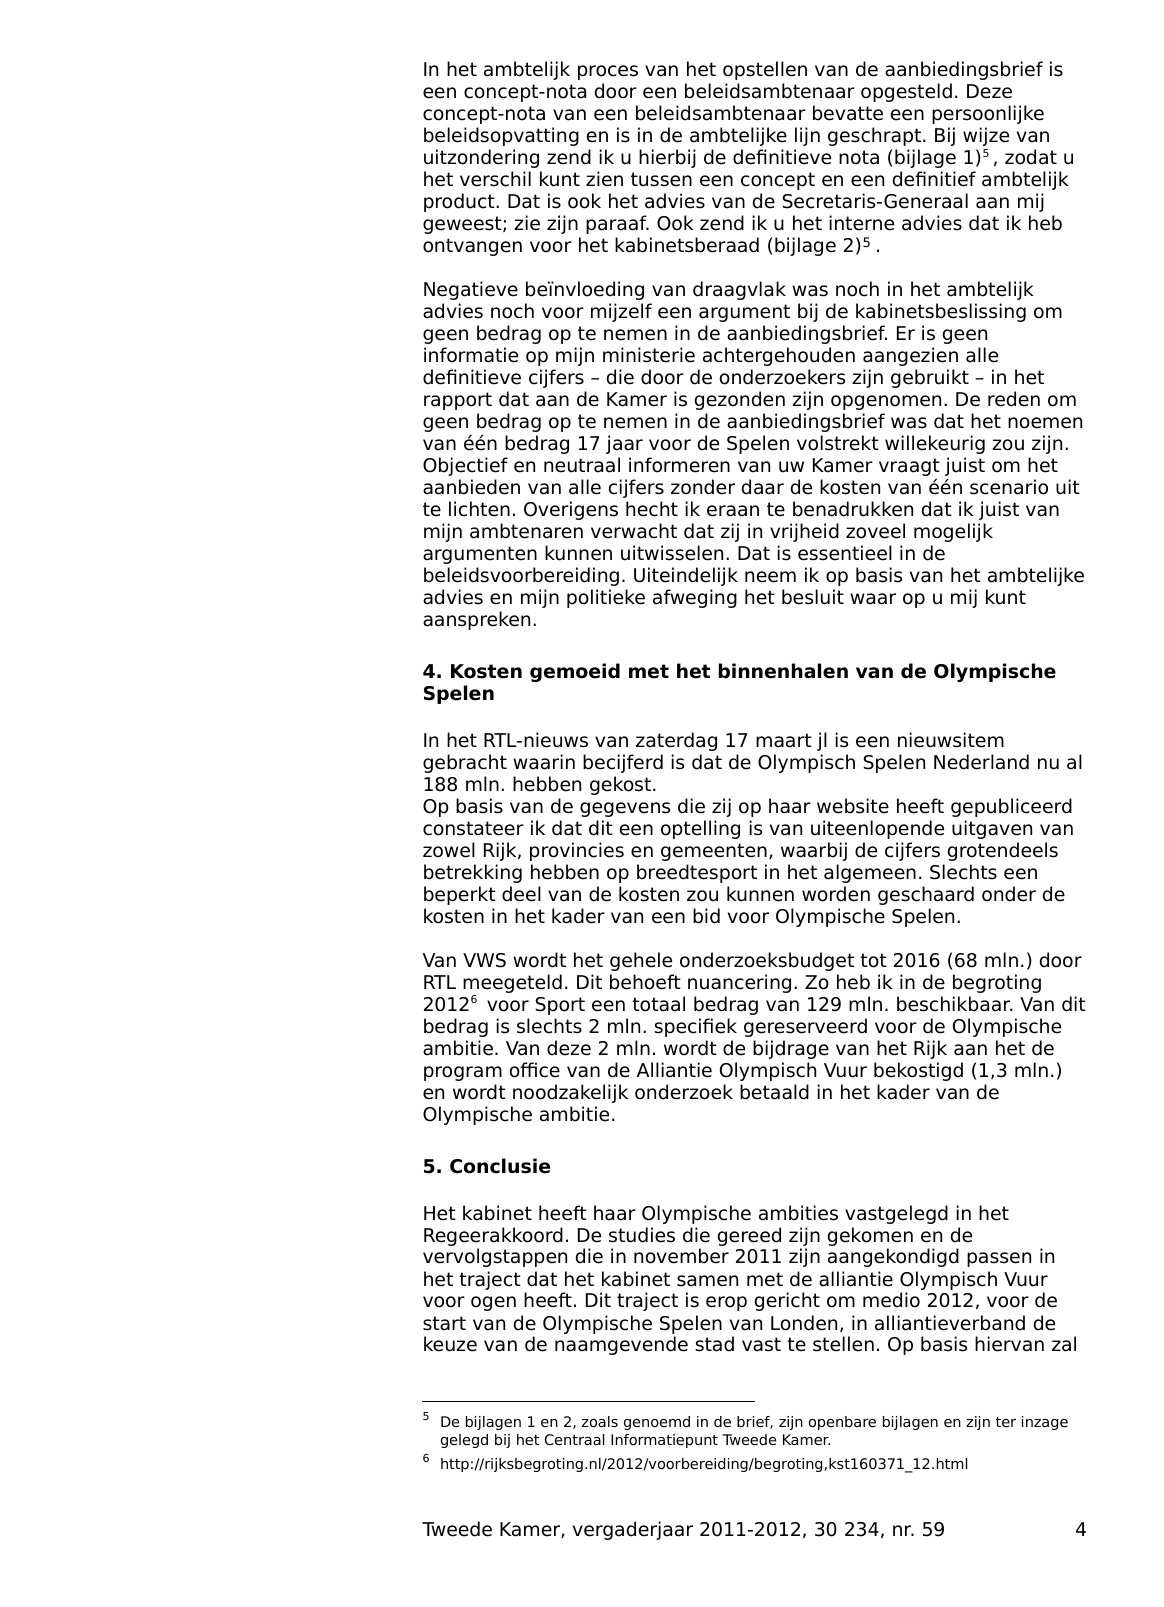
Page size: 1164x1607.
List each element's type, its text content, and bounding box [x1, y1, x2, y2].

text In het ambtelijk proces van het opstellen van de aanbiedingsbrief is een concept-nota door een beleidsambtenaar opgesteld. Deze concept-nota van een beleidsambtenaar bevatte een persoonlijke beleidsopvatting en is in de ambtelijke lijn geschrapt. Bij wijze van uitzondering zend ik u hierbij de definitieve nota (bijlage 1), zodat u het verschil kunt zien tussen een concept en een definitief ambtelijk product. Dat is ook het advies van de Secretaris-Generaal aan mij geweest; zie zijn paraaf. Ook zend ik u het interne advies dat ik heb ontvangen voor het kabinetsberaad (bijlage 2)5. [422, 59, 1087, 257]
text Op basis van de gegevens die zij op haar website heeft gepubliceerd constateer ik dat dit een optelling is van uiteenlopende uitgaven van zowel Rijk, provincies en gemeenten, waarbij de cijfers grotendeels betrekking hebben op breedtesport in het algemeen. Slechts een beperkt deel van de kosten zou kunnen worden geschaard onder de kosten in het kader van een bid voor Olympische Spelen. [422, 796, 1087, 927]
text Van VWS wordt het gehele onderzoeksbudget tot 2016 (68 mln.) door RTL meegeteld. Dit behoeft nuancering. Zo heb ik in de begroting 2012 voor Sport een totaal bedrag van 129 mln. beschikbaar. Van dit bedrag is slechts 2 mln. specifiek gereserveerd voor de Olympische ambitie. Van deze 2 mln. wordt de bijdrage van het Rijk aan het de program office van de Alliantie Olympisch Vuur bekostigd (1,3 mln.) en wordt noodzakelijk onderzoek betaald in het kader van de Olympische ambitie. [422, 950, 1087, 1126]
text De bijlagen 1 en 2, zoals genoemd in de brief, zijn openbare bijlagen en zijn ter inzage gelegd bij het Centraal Informatiepunt Tweede Kamer. [422, 1410, 1087, 1449]
subtitle 4. Kosten gemoeid met het binnenhalen van de Olympische Spelen [422, 661, 1087, 705]
text Het kabinet heeft haar Olympische ambities vastgelegd in het Regeerakkoord. De studies die gereed zijn gekomen en de vervolgstappen die in november 2011 zijn aangekondigd passen in het traject dat het kabinet samen met de alliantie Olympisch Vuur voor ogen heeft. Dit traject is erop gericht om medio 2012, voor de start van de Olympische Spelen van Londen, in alliantieverband de keuze van de naamgevende stad vast te stellen. Op basis hiervan zal [422, 1202, 1087, 1356]
text http://rijksbegroting.nl/2012/voorbereiding/begroting,kst160371_12.html [422, 1452, 1087, 1474]
subtitle 5. Conclusie [422, 1156, 1087, 1177]
text Negatieve beïnvloeding van draagvlak was noch in het ambtelijk advies noch voor mijzelf een argument bij de kabinetsbeslissing om geen bedrag op te nemen in de aanbiedingsbrief. Er is geen informatie op mijn ministerie achtergehouden aangezien alle definitieve cijfers – die door de onderzoekers zijn gebruikt – in het rapport dat aan de Kamer is gezonden zijn opgenomen. De reden om geen bedrag op te nemen in de aanbiedingsbrief was dat het noemen van één bedrag 17 jaar voor de Spelen volstrekt willekeurig zou zijn. Objectief en neutraal informeren van uw Kamer vraagt juist om het aanbieden van alle cijfers zonder daar de kosten van één scenario uit te lichten. Overigens hecht ik eraan te benadrukken dat ik juist van mijn ambtenaren verwacht dat zij in vrijheid zoveel mogelijk argumenten kunnen uitwisselen. Dat is essentieel in de beleidsvoorbereiding. Uiteindelijk neem ik op basis van het ambtelijke advies en mijn politieke afweging het besluit waar op u mij kunt aanspreken. [422, 279, 1087, 631]
text In het RTL-nieuws van zaterdag 17 maart jl is een nieuwsitem gebracht waarin becijferd is dat de Olympisch Spelen Nederland nu al 188 mln. hebben gekost. [422, 730, 1087, 796]
